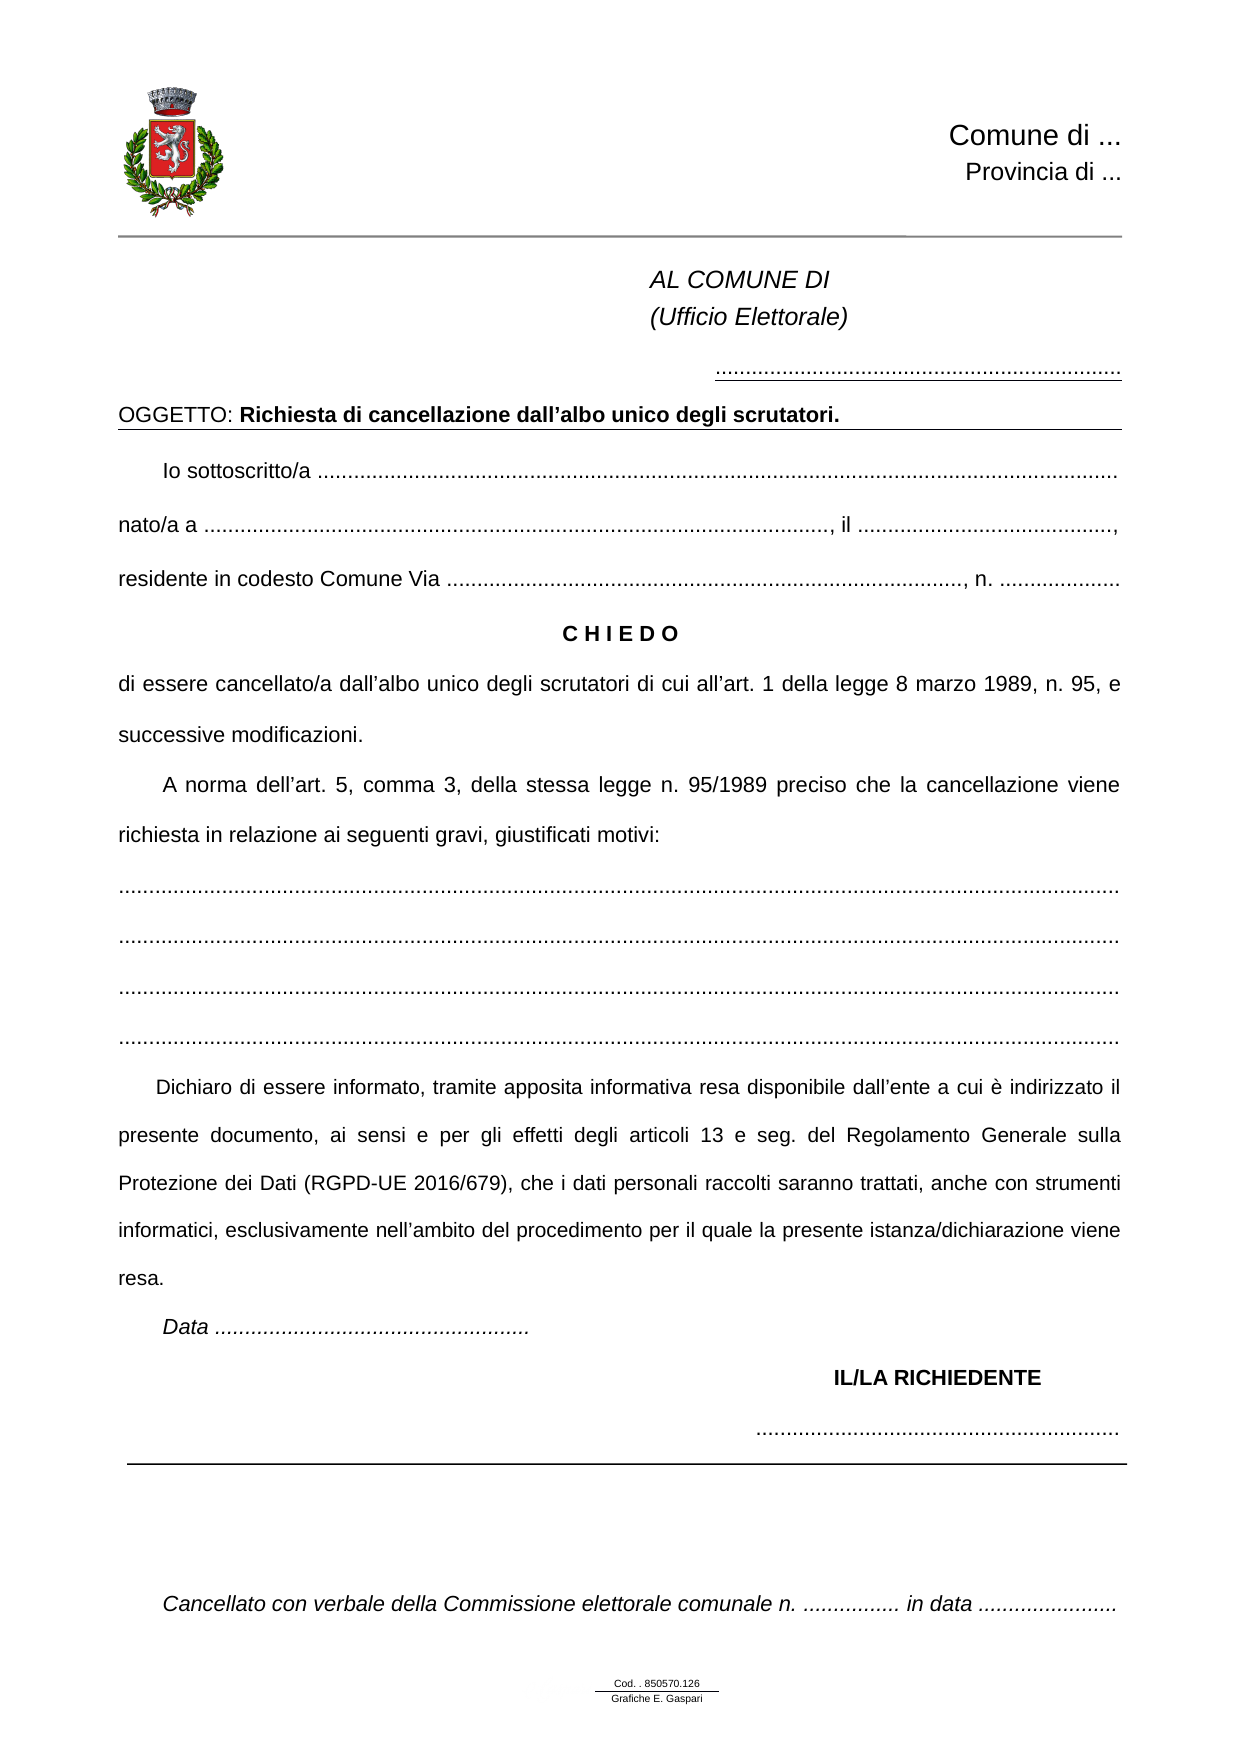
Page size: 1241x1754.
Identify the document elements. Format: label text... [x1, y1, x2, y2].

picture [122, 87, 224, 219]
text A norma dell’art. 5, comma 3, della stessa legge n. 95/1989 preciso che la cancellazione viene richiesta in relazione ai seguenti gravi, giustificati motivi: [118, 772, 1122, 848]
text Io sottoscritto/a .................................................................................................................................... nato/a a ......................................................................................................., il .........................................., residente in codesto Comune Via ....................................................................................., n. .................... [118, 455, 1122, 592]
text (Ufficio Elettorale) [118, 302, 1122, 331]
text Cancellato con verbale della Commissione elettorale comunale n. ................ in data ....................... [118, 1591, 1122, 1617]
text ..................................................................................................................................................................... [118, 923, 1122, 948]
text ..................................................................................................................................................................... [118, 1024, 1122, 1049]
text ................................................................... [715, 351, 1122, 380]
text OGGETTO: Richiesta di cancellazione dall’albo unico degli scrutatori. [118, 402, 1122, 429]
text Provincia di ... [224, 157, 1122, 185]
text Comune di ... [224, 118, 1122, 152]
text Dichiaro di essere informato, tramite apposita informativa resa disponibile dall’ente a cui è indirizzato il presente documento, ai sensi e per gli effetti degli articoli 13 e seg. del Regolamento Generale sulla Protezione dei Dati (RGPD-UE 2016/679), che i dati personali raccolti saranno trattati, anche con strumenti informatici, esclusivamente nell’ambito del procedimento per il quale la presente istanza/dichiarazione viene resa. [118, 1074, 1122, 1290]
text ..................................................................................................................................................................... [118, 873, 1122, 898]
text CHIEDO [118, 621, 1122, 646]
text ............................................................ [709, 1415, 1122, 1440]
text ..................................................................................................................................................................... [118, 974, 1122, 999]
text IL/LA RICHIEDENTE [709, 1364, 1122, 1390]
text Data .................................................... [118, 1314, 1122, 1339]
text AL COMUNE DI [118, 265, 1122, 293]
text di essere cancellato/a dall’albo unico degli scrutatori di cui all’art. 1 della legge 8 marzo 1989, n. 95, e successive modificazioni. [118, 671, 1122, 747]
